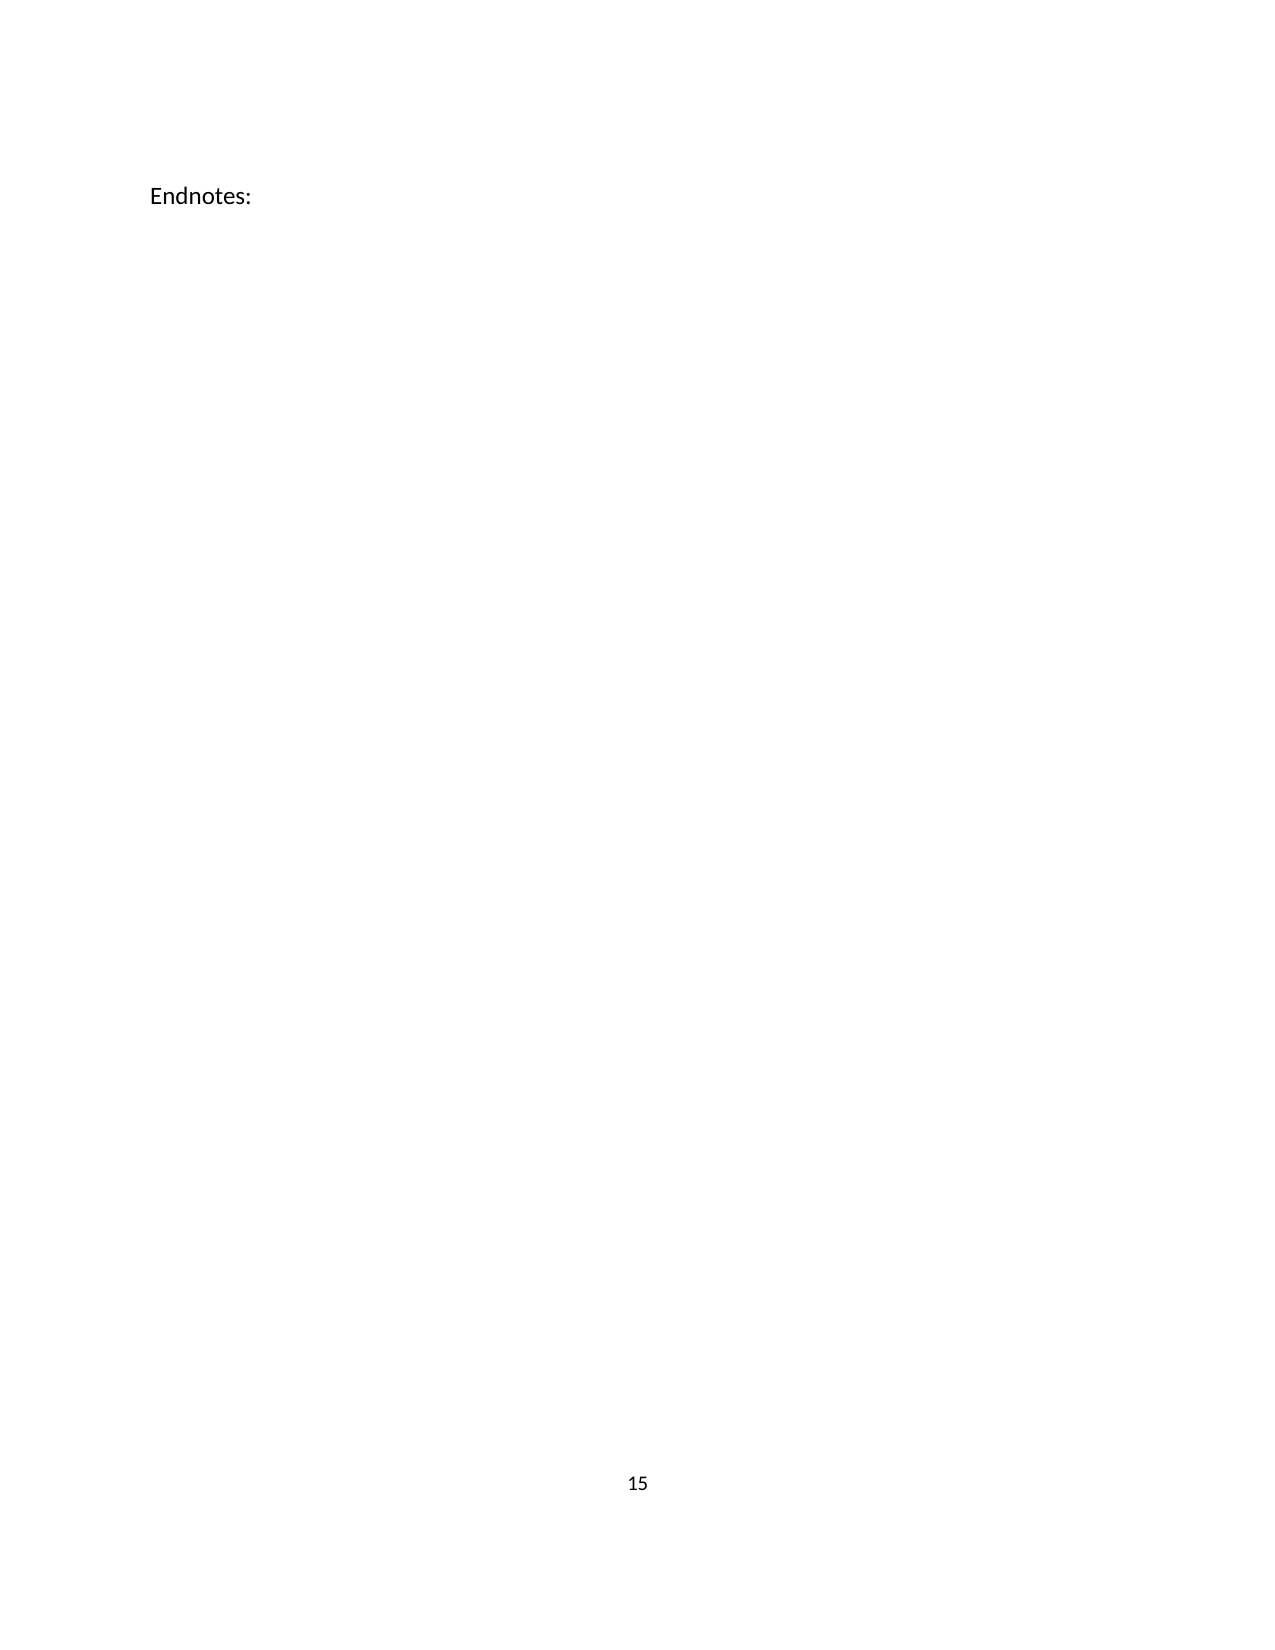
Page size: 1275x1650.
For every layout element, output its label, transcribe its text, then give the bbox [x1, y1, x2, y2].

text Endnotes: [150, 181, 1125, 211]
